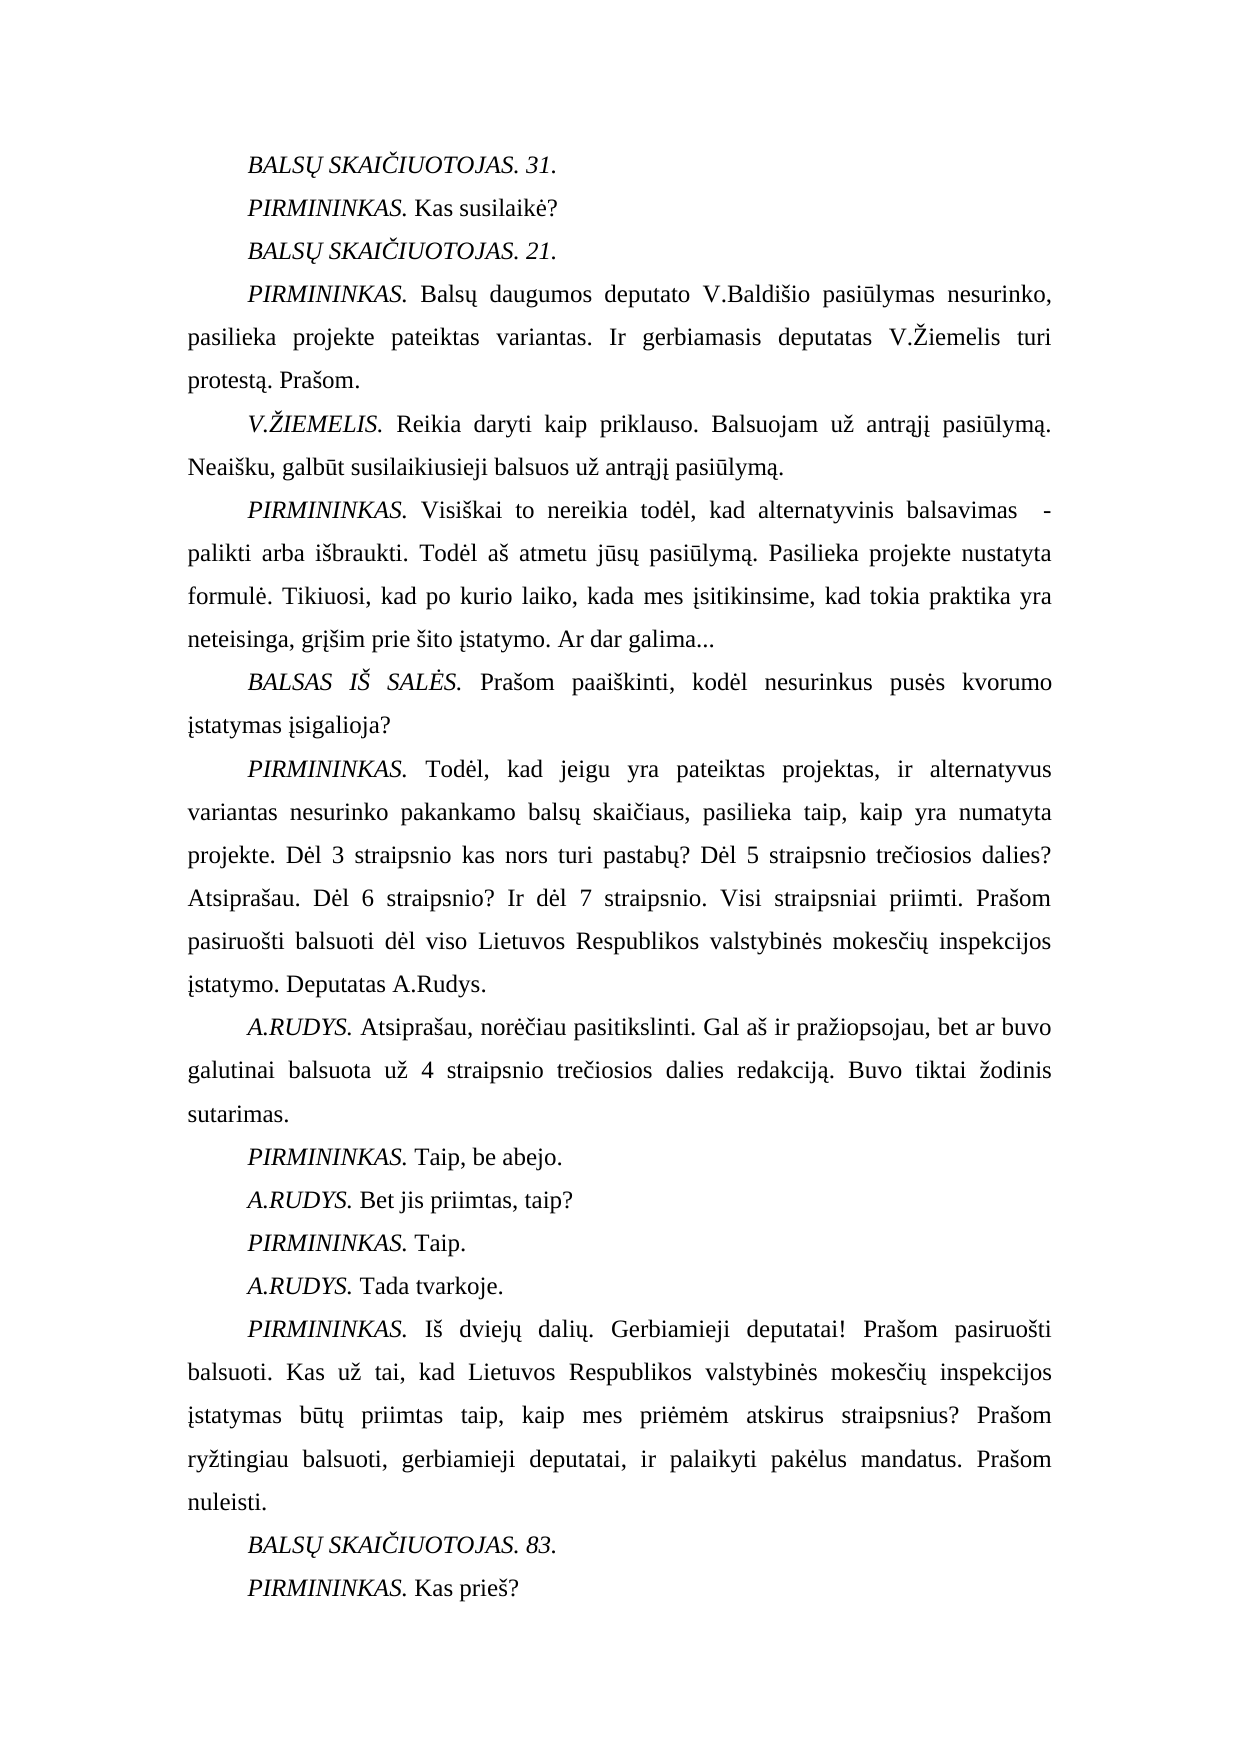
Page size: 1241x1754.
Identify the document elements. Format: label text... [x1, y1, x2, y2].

text BALSŲ SKAIČIUOTOJAS. 83. [187, 1530, 1053, 1559]
text PIRMININKAS. Balsų daugumos deputato V.Baldišio pasiūlymas nesurinko, pasilieka projekte pateiktas variantas. Ir gerbiamasis deputatas V.Žiemelis turi protestą. Prašom. [187, 279, 1053, 394]
text PIRMININKAS. Kas susilaikė? [187, 193, 1053, 222]
text BALSŲ SKAIČIUOTOJAS. 31. [187, 150, 1053, 179]
text A.RUDYS. Tada tvarkoje. [187, 1271, 1053, 1300]
text PIRMININKAS. Visiškai to nereikia todėl, kad alternatyvinis balsavimas -palikti arba išbraukti. Todėl aš atmetu jūsų pasiūlymą. Pasilieka projekte nustatyta formulė. Tikiuosi, kad po kurio laiko, kada mes įsitikinsime, kad tokia praktika yra neteisinga, grįšim prie šito įstatymo. Ar dar galima... [187, 495, 1053, 653]
text PIRMININKAS. Iš dviejų dalių. Gerbiamieji deputatai! Prašom pasiruošti balsuoti. Kas už tai, kad Lietuvos Respublikos valstybinės mokesčių inspekcijos įstatymas būtų priimtas taip, kaip mes priėmėm atskirus straipsnius? Prašom ryžtingiau balsuoti, gerbiamieji deputatai, ir palaikyti pakėlus mandatus. Prašom nuleisti. [187, 1314, 1053, 1516]
text PIRMININKAS. Kas prieš? [187, 1573, 1053, 1602]
text PIRMININKAS. Taip, be abejo. [187, 1142, 1053, 1171]
text PIRMININKAS. Taip. [187, 1228, 1053, 1257]
text BALSŲ SKAIČIUOTOJAS. 21. [187, 236, 1053, 265]
text PIRMININKAS. Todėl, kad jeigu yra pateiktas projektas, ir alternatyvus variantas nesurinko pakankamo balsų skaičiaus, pasilieka taip, kaip yra numatyta projekte. Dėl 3 straipsnio kas nors turi pastabų? Dėl 5 straipsnio trečiosios dalies? Atsiprašau. Dėl 6 straipsnio? Ir dėl 7 straipsnio. Visi straipsniai priimti. Prašom pasiruošti balsuoti dėl viso Lietuvos Respublikos valstybinės mokesčių inspekcijos įstatymo. Deputatas A.Rudys. [187, 754, 1053, 998]
text A.RUDYS. Bet jis priimtas, taip? [187, 1185, 1053, 1214]
text V.ŽIEMELIS. Reikia daryti kaip priklauso. Balsuojam už antrąjį pasiūlymą. Neaišku, galbūt susilaikiusieji balsuos už antrąjį pasiūlymą. [187, 409, 1053, 481]
text A.RUDYS. Atsiprašau, norėčiau pasitikslinti. Gal aš ir pražiopsojau, bet ar buvo galutinai balsuota už 4 straipsnio trečiosios dalies redakciją. Buvo tiktai žodinis sutarimas. [187, 1012, 1053, 1127]
text BALSAS IŠ SALĖS. Prašom paaiškinti, kodėl nesurinkus pusės kvorumo įstatymas įsigalioja? [187, 667, 1053, 739]
